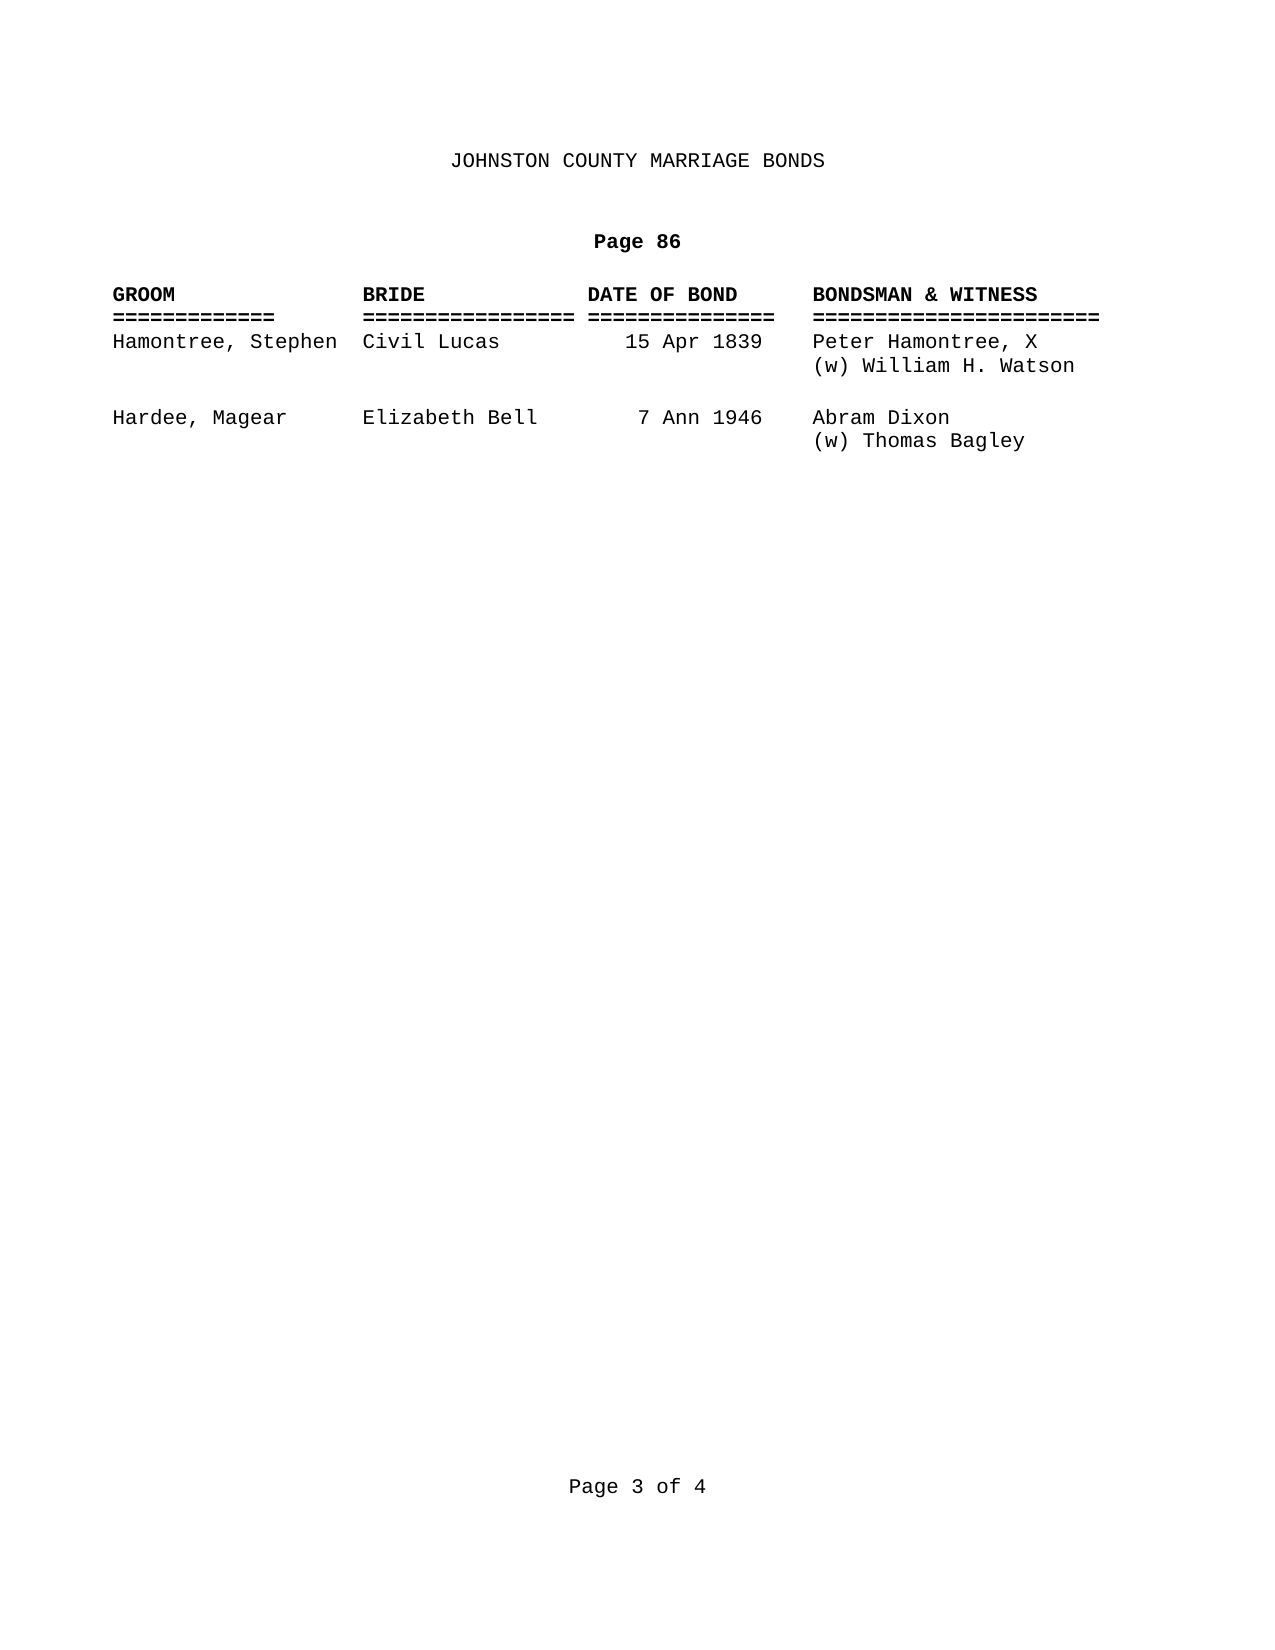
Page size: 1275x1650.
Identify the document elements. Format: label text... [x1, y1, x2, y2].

text Hardee, Magear Elizabeth Bell 7 Ann 1946 Abram Dixon [112, 407, 1162, 430]
text GROOM BRIDE DATE OF BOND BONDSMAN & WITNESS [112, 284, 1162, 307]
text Hamontree, Stephen Civil Lucas 15 Apr 1839 Peter Hamontree, X [112, 331, 1162, 354]
text (w) William H. Watson [112, 354, 1162, 378]
text (w) Thomas Bagley [112, 430, 1162, 454]
text Page 86 [112, 232, 1162, 255]
text ============= ================= =============== ======================= [112, 307, 1162, 331]
